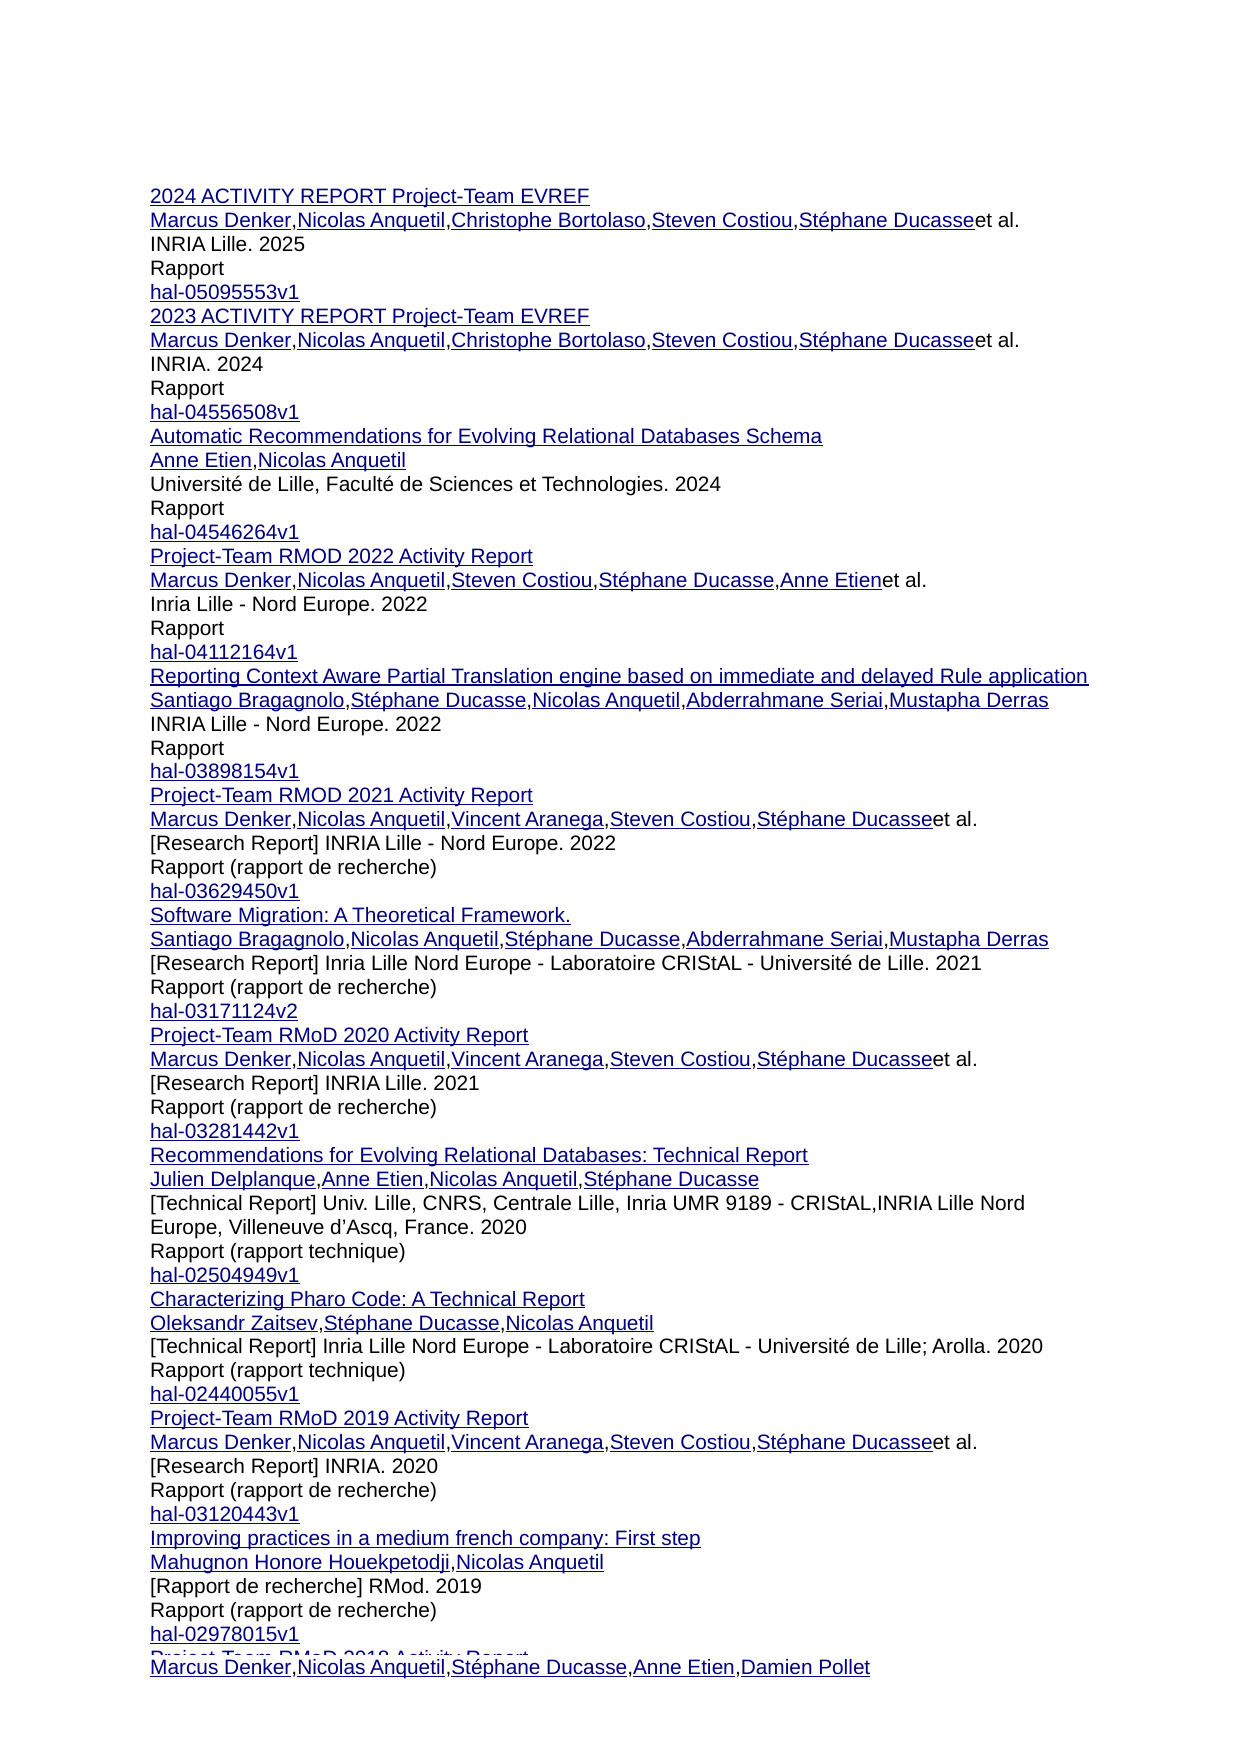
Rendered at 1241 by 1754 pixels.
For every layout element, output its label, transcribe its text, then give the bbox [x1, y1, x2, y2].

table_cell Recommendations for Evolving Relational Databases: Technical Report Julien Delplanque,Anne Etien,Nicolas Anquetil,Stéphane Ducasse [Technical Report] Univ. Lille, CNRS, Centrale Lille, Inria UMR 9189 - CRIStAL,INRIA Lille Nord Europe, Villeneuve d’Ascq, France. 2020 Rapport (rapport technique) hal-02504949v1 [150, 1143, 1090, 1286]
table_cell Software Migration: A Theoretical Framework. Santiago Bragagnolo,Nicolas Anquetil,Stéphane Ducasse,Abderrahmane Seriai,Mustapha Derras [Research Report] Inria Lille Nord Europe - Laboratoire CRIStAL - Université de Lille. 2021 Rapport (rapport de recherche) hal-03171124v2 [150, 903, 1090, 1023]
table_cell Characterizing Pharo Code: A Technical Report Oleksandr Zaitsev,Stéphane Ducasse,Nicolas Anquetil [Technical Report] Inria Lille Nord Europe - Laboratoire CRIStAL - Université de Lille; Arolla. 2020 Rapport (rapport technique) hal-02440055v1 [150, 1286, 1090, 1406]
table_header 2024 ACTIVITY REPORT Project-Team EVREF Marcus Denker,Nicolas Anquetil,Christophe Bortolaso,Steven Costiou,Stéphane Ducasseet al. INRIA Lille. 2025 Rapport hal-05095553v1 [150, 184, 1090, 304]
table_cell Reporting Context Aware Partial Translation engine based on immediate and delayed Rule application Santiago Bragagnolo,Stéphane Ducasse,Nicolas Anquetil,Abderrahmane Seriai,Mustapha Derras INRIA Lille - Nord Europe. 2022 Rapport hal-03898154v1 [150, 664, 1090, 783]
table_cell Improving practices in a medium french company: First step Mahugnon Honore Houekpetodji,Nicolas Anquetil [Rapport de recherche] RMod. 2019 Rapport (rapport de recherche) hal-02978015v1 [150, 1526, 1090, 1646]
table_cell Automatic Recommendations for Evolving Relational Databases Schema Anne Etien,Nicolas Anquetil Université de Lille, Faculté de Sciences et Technologies. 2024 Rapport hal-04546264v1 [150, 424, 1090, 544]
table_cell Project-Team RMoD 2019 Activity Report Marcus Denker,Nicolas Anquetil,Vincent Aranega,Steven Costiou,Stéphane Ducasseet al. [Research Report] INRIA. 2020 Rapport (rapport de recherche) hal-03120443v1 [150, 1406, 1090, 1526]
table_cell Project-Team RMOD 2021 Activity Report Marcus Denker,Nicolas Anquetil,Vincent Aranega,Steven Costiou,Stéphane Ducasseet al. [Research Report] INRIA Lille - Nord Europe. 2022 Rapport (rapport de recherche) hal-03629450v1 [150, 783, 1090, 903]
table_cell Project-Team RMOD 2022 Activity Report Marcus Denker,Nicolas Anquetil,Steven Costiou,Stéphane Ducasse,Anne Etienet al. Inria Lille - Nord Europe. 2022 Rapport hal-04112164v1 [150, 544, 1090, 663]
table_cell 2023 ACTIVITY REPORT Project-Team EVREF Marcus Denker,Nicolas Anquetil,Christophe Bortolaso,Steven Costiou,Stéphane Ducasseet al. INRIA. 2024 Rapport hal-04556508v1 [150, 304, 1090, 424]
table_cell Project-Team RMoD 2020 Activity Report Marcus Denker,Nicolas Anquetil,Vincent Aranega,Steven Costiou,Stéphane Ducasseet al. [Research Report] INRIA Lille. 2021 Rapport (rapport de recherche) hal-03281442v1 [150, 1023, 1090, 1143]
table_cell Project-Team RMoD 2018 Activity Report Marcus Denker,Nicolas Anquetil,Stéphane Ducasse,Anne Etien,Damien Pollet [Research Report] INRIA. 2019 Rapport (rapport de recherche) hal-02006630v1 [150, 1646, 1090, 1679]
